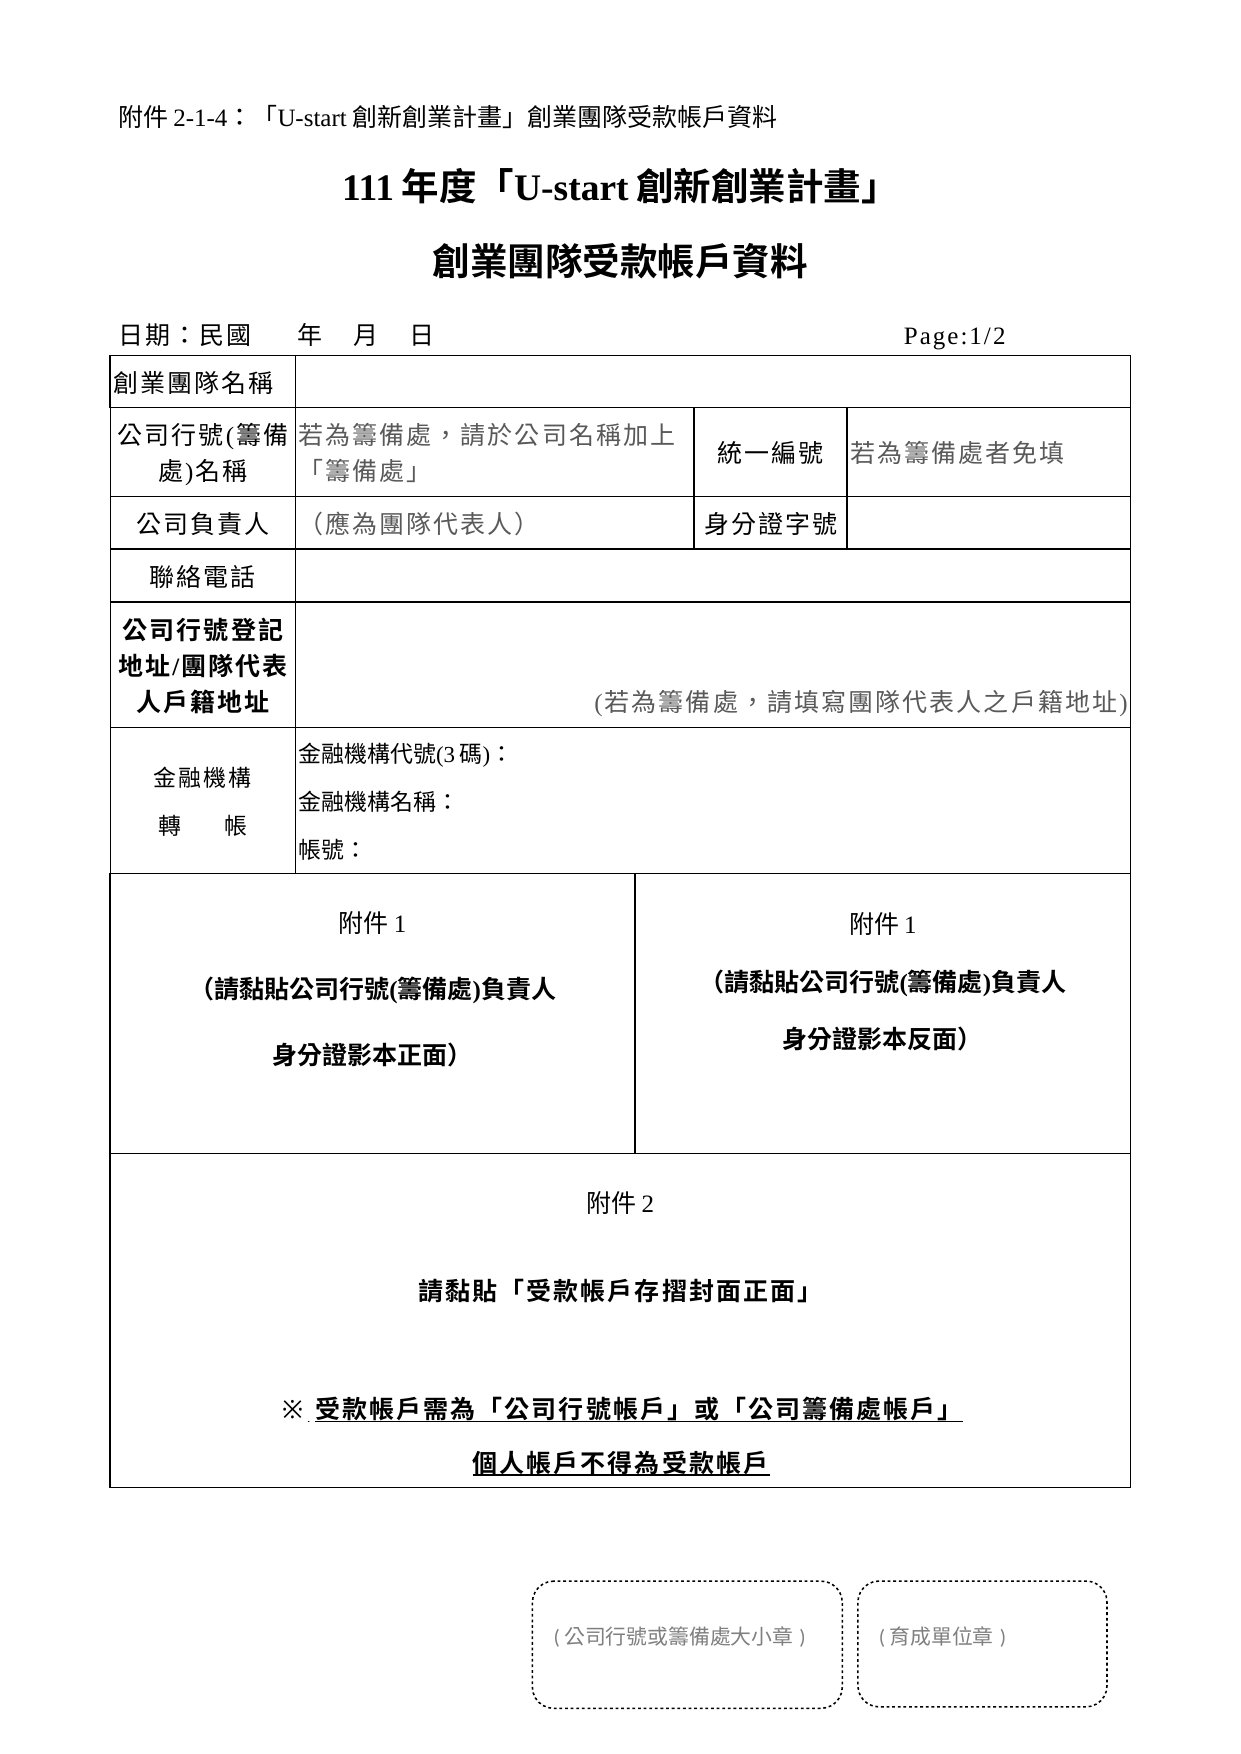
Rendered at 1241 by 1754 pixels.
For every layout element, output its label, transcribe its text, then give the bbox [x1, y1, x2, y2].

table_cell (若為籌備處，請填寫團隊代表人之戶籍地址) [296, 603, 1130, 726]
text 日期：民國 年 月 日 Page:1/2 [118, 292, 1122, 355]
table_header [296, 356, 1130, 407]
table_cell 公司負責人 [111, 497, 295, 548]
table_cell 身分證字號 [695, 497, 846, 548]
table_cell 金融機構 轉 帳 [111, 728, 295, 873]
table_cell [296, 550, 1130, 601]
table_cell 公司行號(籌備處)名稱 [111, 408, 295, 496]
table_cell 附件2 請黏貼「受款帳戶存摺封面正面」 受款帳戶需為「公司行號帳戶」或「公司籌備處帳戶」 個人帳戶不得為受款帳戶 [111, 1154, 1130, 1487]
table_cell 聯絡電話 [111, 550, 295, 601]
table_cell 附件1 （請黏貼公司行號(籌備處)負責人 身分證影本反面） [636, 874, 1130, 1153]
text 創業團隊受款帳戶資料 [118, 217, 1122, 280]
table_cell 金融機構代號(3碼)： 金融機構名稱： 帳號： [296, 728, 1130, 873]
table_cell 附件1 （請黏貼公司行號(籌備處)負責人 身分證影本正面） [111, 874, 634, 1153]
table_cell 統一編號 [695, 408, 846, 496]
text 附件2-1-4：「U-start創新創業計畫」創業團隊受款帳戶資料 [118, 73, 1122, 136]
table_cell 若為籌備處者免填 [848, 408, 1130, 496]
table_cell （應為團隊代表人） [296, 497, 693, 548]
text 111年度「U-start創新創業計畫」 [118, 142, 1122, 205]
table_cell 公司行號登記地址/團隊代表人戶籍地址 [111, 603, 295, 726]
table_cell 若為籌備處，請於公司名稱加上「籌備處」 [296, 408, 693, 496]
table_cell [848, 497, 1130, 548]
table_header 創業團隊名稱 [111, 356, 295, 407]
